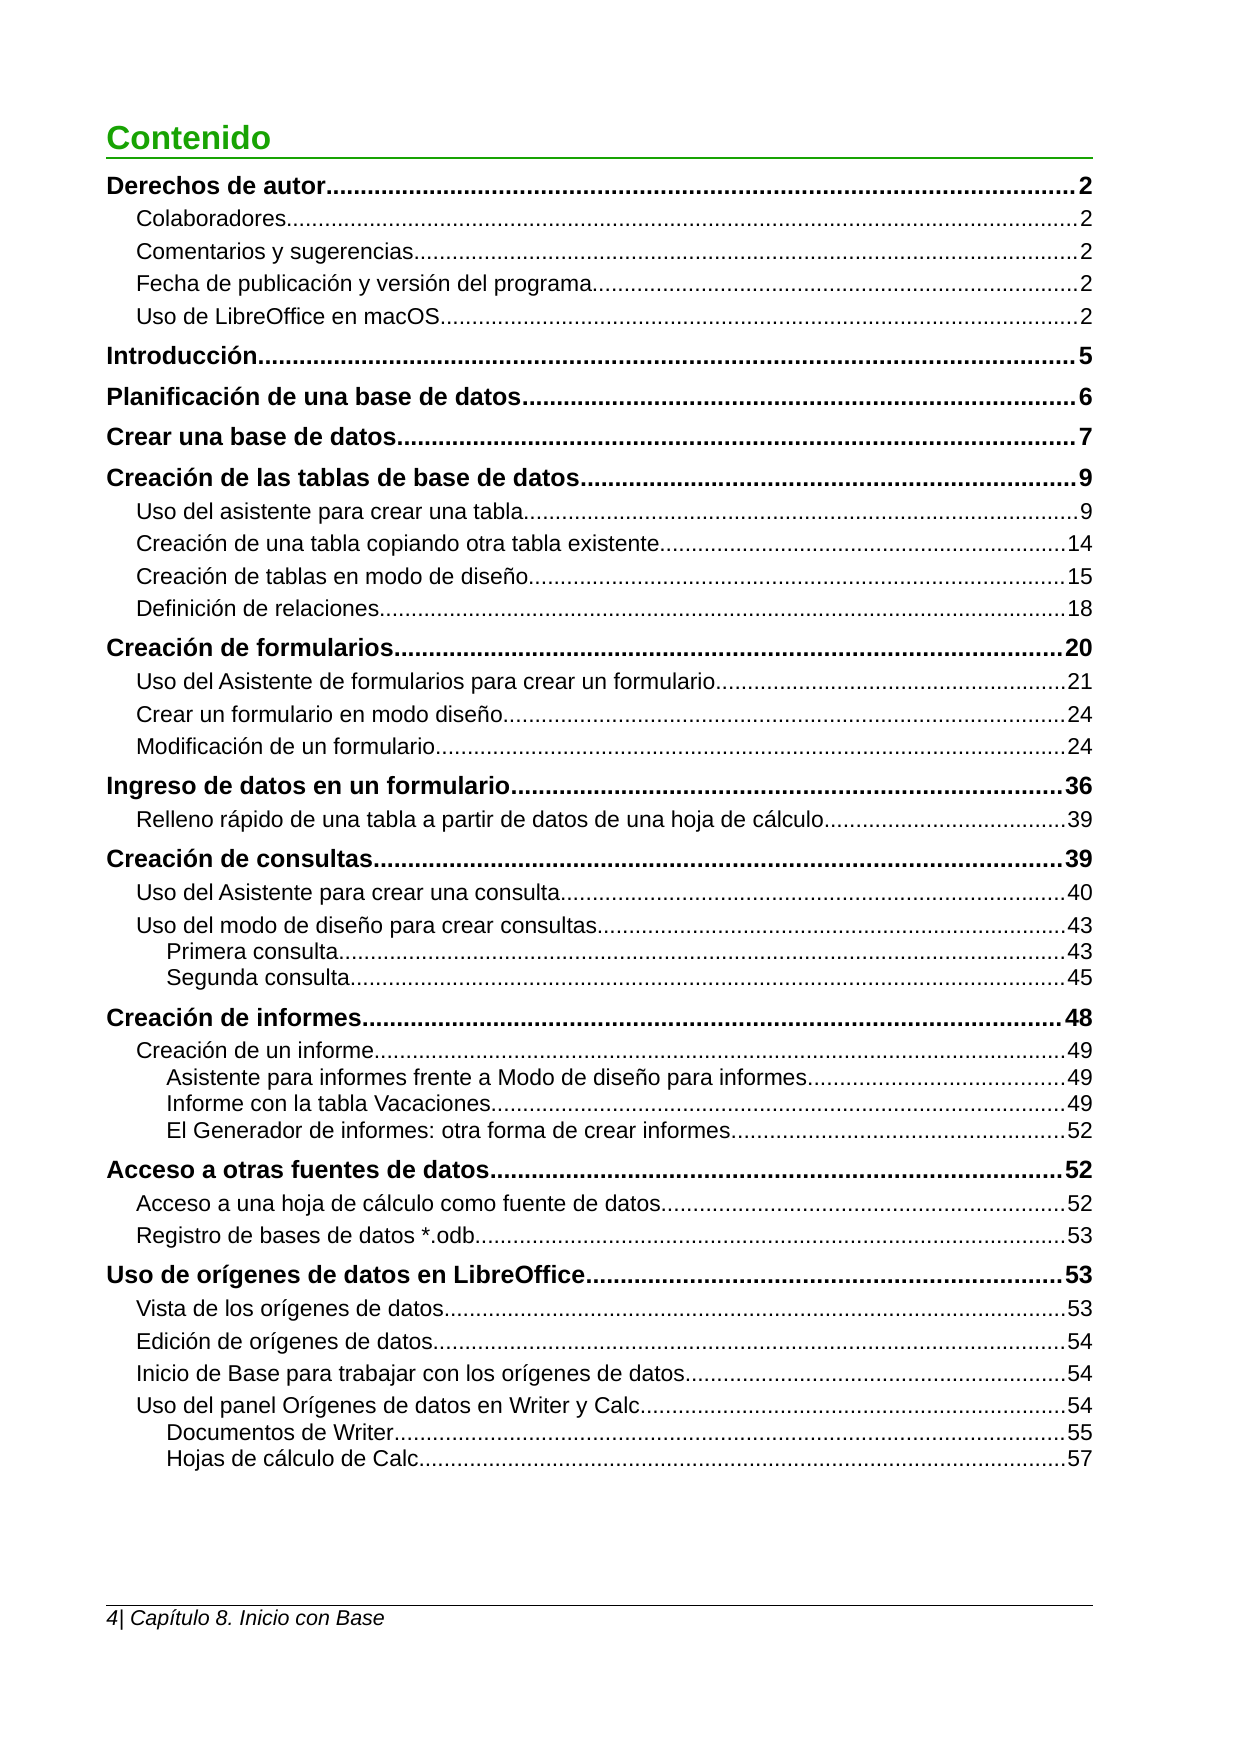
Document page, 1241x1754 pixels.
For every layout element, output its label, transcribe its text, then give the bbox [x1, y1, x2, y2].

text Introducción 5 [106, 341, 1093, 370]
text Creación de informes 48 [106, 1003, 1093, 1031]
text Ingreso de datos en un formulario 36 [106, 771, 1093, 800]
text Creación de tablas en modo de diseño 15 [136, 563, 1093, 589]
text Fecha de publicación y versión del programa 2 [136, 270, 1093, 297]
text Registro de bases de datos *.odb 53 [136, 1222, 1093, 1248]
text Crear una base de datos 7 [106, 422, 1093, 451]
text Creación de las tablas de base de datos 9 [106, 463, 1093, 492]
text Crear un formulario en modo diseño 24 [136, 701, 1093, 727]
text Derechos de autor 2 [106, 171, 1093, 199]
text Colaboradores 2 [136, 205, 1093, 232]
text Edición de orígenes de datos 54 [136, 1328, 1093, 1354]
text Planificación de una base de datos 6 [106, 382, 1093, 410]
text Uso del asistente para crear una tabla 9 [136, 498, 1093, 524]
text Modificación de un formulario 24 [136, 733, 1093, 759]
text El Generador de informes: otra forma de crear informes 52 [166, 1117, 1093, 1143]
text Uso del Asistente para crear una consulta 40 [136, 879, 1093, 906]
subtitle Contenido [106, 118, 1093, 157]
text Hojas de cálculo de Calc 57 [166, 1445, 1093, 1471]
text Creación de formularios 20 [106, 633, 1093, 662]
text Acceso a otras fuentes de datos 52 [106, 1155, 1093, 1184]
text Uso de LibreOffice en macOS 2 [136, 303, 1093, 329]
text Vista de los orígenes de datos 53 [136, 1295, 1093, 1322]
text Segunda consulta 45 [166, 964, 1093, 991]
text Informe con la tabla Vacaciones 49 [166, 1090, 1093, 1117]
text Documentos de Writer 55 [166, 1419, 1093, 1445]
text Inicio de Base para trabajar con los orígenes de datos 54 [136, 1360, 1093, 1386]
text Definición de relaciones 18 [136, 595, 1093, 621]
text Acceso a una hoja de cálculo como fuente de datos 52 [136, 1190, 1093, 1216]
text Uso de orígenes de datos en LibreOffice 53 [106, 1260, 1093, 1289]
text Creación de una tabla copiando otra tabla existente 14 [136, 530, 1093, 557]
text Uso del Asistente de formularios para crear un formulario 21 [136, 668, 1093, 694]
text Uso del modo de diseño para crear consultas 43 [136, 912, 1093, 938]
text Relleno rápido de una tabla a partir de datos de una hoja de cálculo 39 [136, 806, 1093, 832]
text Asistente para informes frente a Modo de diseño para informes 49 [166, 1064, 1093, 1090]
text Uso del panel Orígenes de datos en Writer y Calc 54 [136, 1392, 1093, 1419]
text Primera consulta 43 [166, 938, 1093, 964]
text Creación de consultas 39 [106, 844, 1093, 873]
text Comentarios y sugerencias 2 [136, 238, 1093, 264]
text Creación de un informe 49 [136, 1037, 1093, 1064]
